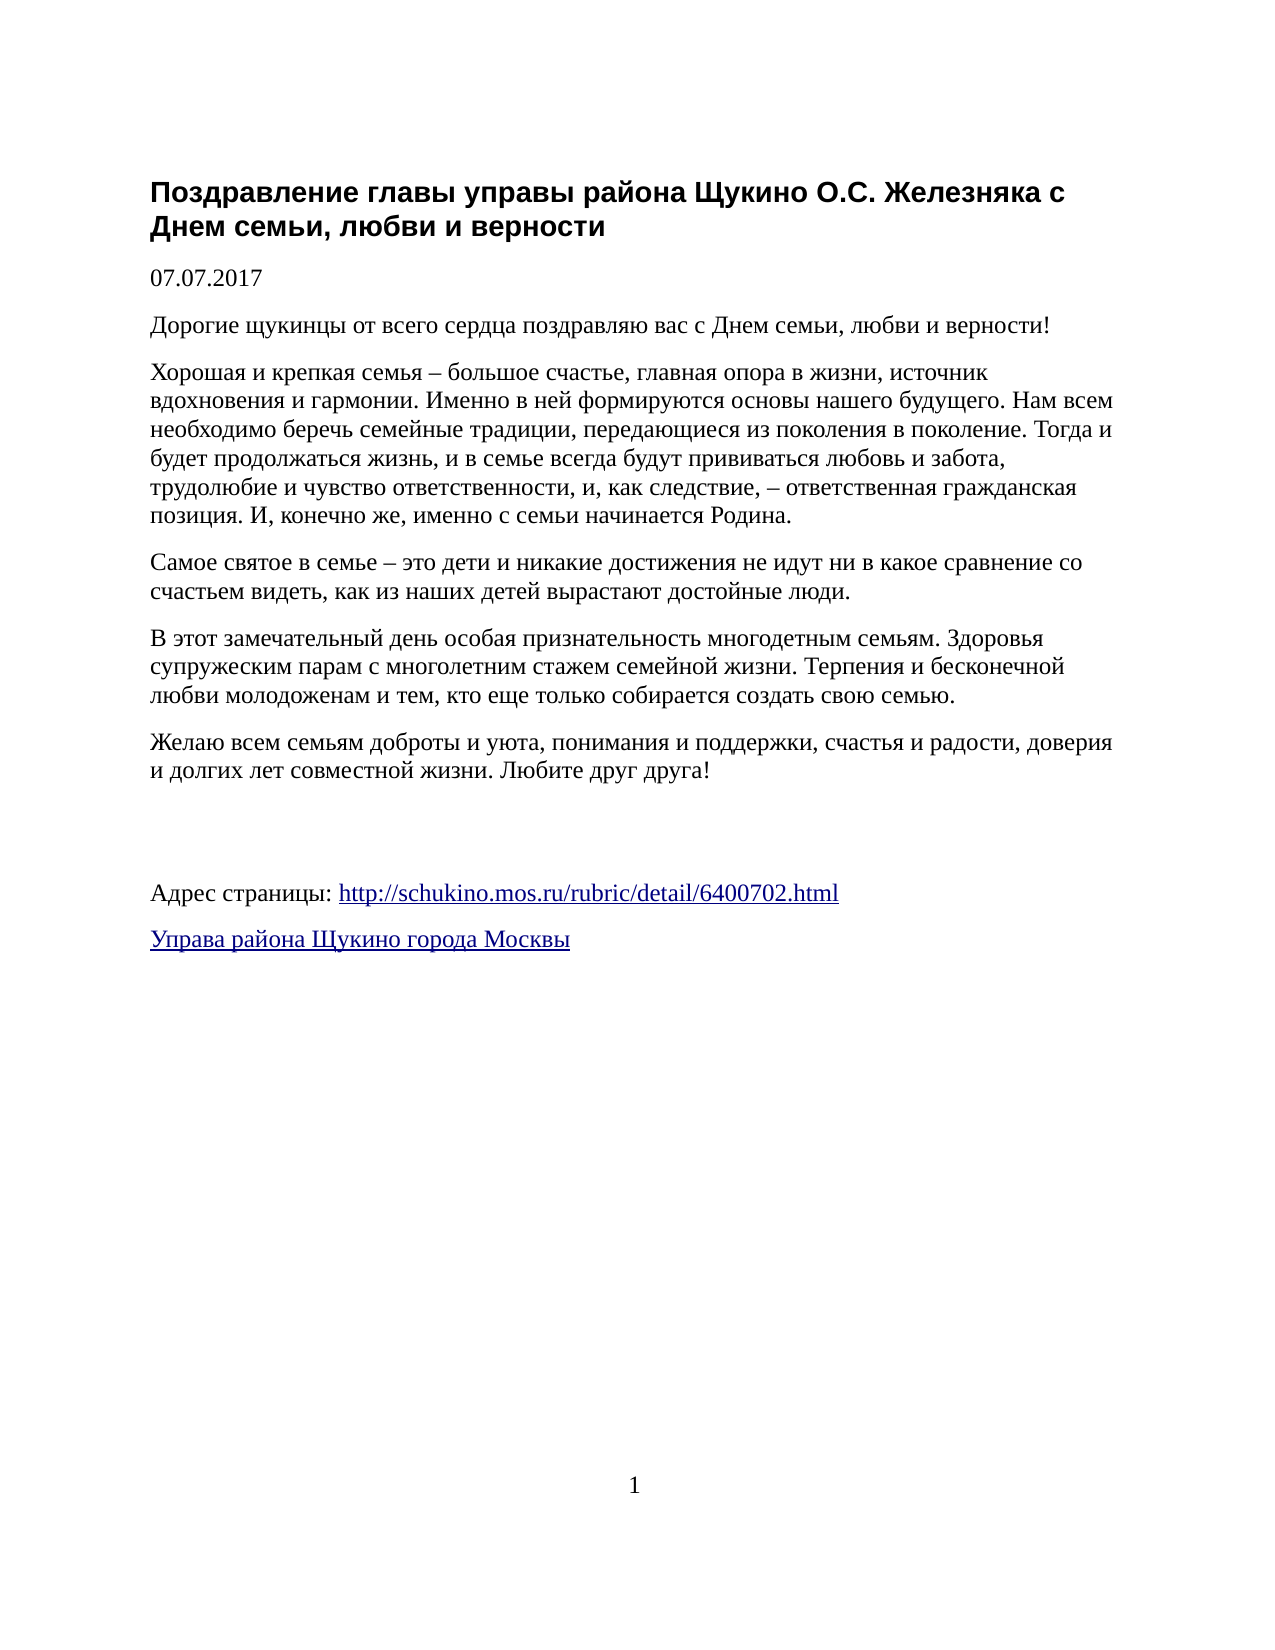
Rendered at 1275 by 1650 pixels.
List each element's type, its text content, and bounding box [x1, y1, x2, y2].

text Самое святое в семье – это дети и никакие достижения не идут ни в какое сравнение со счастьем видеть, как из наших детей вырастают достойные люди. [150, 547, 1125, 605]
subtitle Поздравление главы управы района Щукино О.С. Железняка с Днем семьи, любви и верности [150, 175, 1125, 242]
text В этот замечательный день особая признательность многодетным семьям. Здоровья супружеским парам с многолетним стажем семейной жизни. Терпения и бесконечной любви молодоженам и тем, кто еще только собирается создать свою семью. [150, 623, 1125, 709]
text Адрес страницы: http://schukino.mos.ru/rubric/detail/6400702.html [150, 878, 1125, 906]
text Дорогие щукинцы от всего сердца поздравляю вас с Днем семьи, любви и верности! [150, 310, 1125, 339]
text Желаю всем семьям доброты и уюта, понимания и поддержки, счастья и радости, доверия и долгих лет совместной жизни. Любите друг друга! [150, 727, 1125, 784]
text Управа района Щукино города Москвы [150, 924, 1125, 953]
text Хорошая и крепкая семья – большое счастье, главная опора в жизни, источник вдохновения и гармонии. Именно в ней формируются основы нашего будущего. Нам всем необходимо беречь семейные традиции, передающиеся из поколения в поколение. Тогда и будет продолжаться жизнь, и в семье всегда будут прививаться любовь и забота, трудолюбие и чувство ответственности, и, как следствие, – ответственная гражданская позиция. И, конечно же, именно с семьи начинается Родина. [150, 357, 1125, 529]
text 07.07.2017 [150, 263, 1125, 292]
